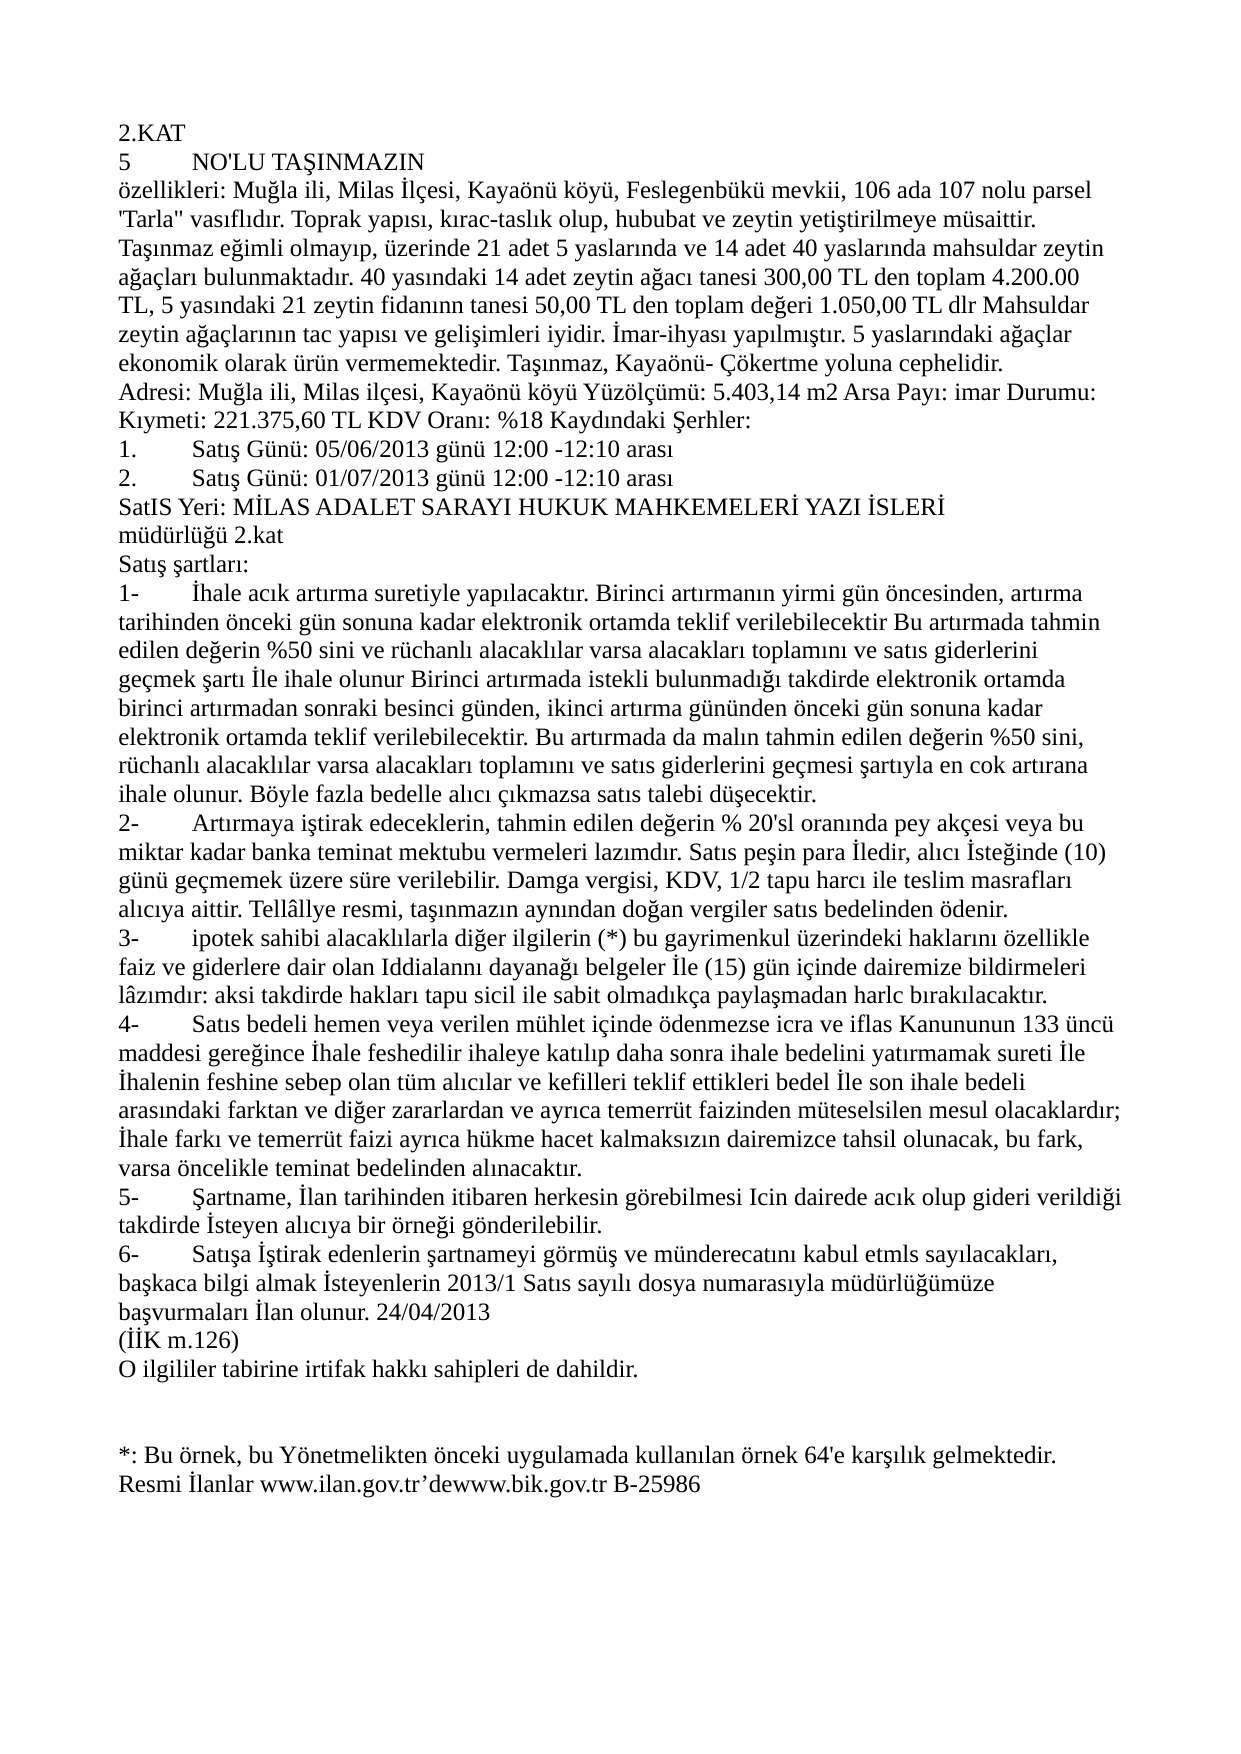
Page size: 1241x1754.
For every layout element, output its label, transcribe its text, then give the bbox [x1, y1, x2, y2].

text 1- İhale acık artırma suretiyle yapılacaktır. Birinci artırmanın yirmi gün öncesinden, artırma tarihinden önceki gün sonuna kadar elektronik ortamda teklif verilebilecektir Bu artırmada tahmin edilen değerin %50 sini ve rüchanlı alacaklılar varsa alacakları toplamını ve satıs giderlerini geçmek şartı İle ihale olunur Birinci artırmada istekli bulunmadığı takdirde elektronik ortamda birinci artırmadan sonraki besinci günden, ikinci artırma gününden önceki gün sonuna kadar elektronik ortamda teklif verilebilecektir. Bu artırmada da malın tahmin edilen değerin %50 sini, rüchanlı alacaklılar varsa alacakları toplamını ve satıs giderlerini geçmesi şartıyla en cok artırana ihale olunur. Böyle fazla bedelle alıcı çıkmazsa satıs talebi düşecektir. [118, 578, 1122, 808]
text 3- ipotek sahibi alacaklılarla diğer ilgilerin (*) bu gayrimenkul üzerindeki haklarını özellikle faiz ve giderlere dair olan Iddialannı dayanağı belgeler İle (15) gün içinde dairemize bildirmeleri lâzımdır: aksi takdirde hakları tapu sicil ile sabit olmadıkça paylaşmadan harlc bırakılacaktır. [118, 923, 1122, 1009]
text Satış şartları: [118, 549, 1122, 578]
text Adresi: Muğla ili, Milas ilçesi, Kayaönü köyü Yüzölçümü: 5.403,14 m2 Arsa Payı: imar Durumu: [118, 377, 1122, 406]
text 4- Satıs bedeli hemen veya verilen mühlet içinde ödenmezse icra ve iflas Kanununun 133 üncü maddesi gereğince İhale feshedilir ihaleye katılıp daha sonra ihale bedelini yatırmamak sureti İle İhalenin feshine sebep olan tüm alıcılar ve kefilleri teklif ettikleri bedel İle son ihale bedeli arasındaki farktan ve diğer zararlardan ve ayrıca temerrüt faizinden müteselsilen mesul olacaklardır; İhale farkı ve temerrüt faizi ayrıca hükme hacet kalmaksızın dairemizce tahsil olunacak, bu fark, varsa öncelikle teminat bedelinden alınacaktır. [118, 1009, 1122, 1182]
text özellikleri: Muğla ili, Milas İlçesi, Kayaönü köyü, Feslegenbükü mevkii, 106 ada 107 nolu parsel 'Tarla" vasıflıdır. Toprak yapısı, kırac-taslık olup, hububat ve zeytin yetiştirilmeye müsaittir. Taşınmaz eğimli olmayıp, üzerinde 21 adet 5 yaslarında ve 14 adet 40 yaslarında mahsuldar zeytin ağaçları bulunmaktadır. 40 yasındaki 14 adet zeytin ağacı tanesi 300,00 TL den toplam 4.200.00 TL, 5 yasındaki 21 zeytin fidanınn tanesi 50,00 TL den toplam değeri 1.050,00 TL dlr Mahsuldar zeytin ağaçlarının tac yapısı ve gelişimleri iyidir. İmar-ihyası yapılmıştır. 5 yaslarındaki ağaçlar ekonomik olarak ürün vermemektedir. Taşınmaz, Kayaönü- Çökertme yoluna cephelidir. [118, 176, 1122, 377]
text 5- Şartname, İlan tarihinden itibaren herkesin görebilmesi Icin dairede acık olup gideri verildiği takdirde İsteyen alıcıya bir örneği gönderilebilir. [118, 1182, 1122, 1239]
text Kıymeti: 221.375,60 TL KDV Oranı: %18 Kaydındaki Şerhler: [118, 406, 1122, 434]
text 2. Satış Günü: 01/07/2013 günü 12:00 -12:10 arası [118, 463, 1122, 492]
text 2- Artırmaya iştirak edeceklerin, tahmin edilen değerin % 20'sl oranında pey akçesi veya bu miktar kadar banka teminat mektubu vermeleri lazımdır. Satıs peşin para İledir, alıcı İsteğinde (10) günü geçmemek üzere süre verilebilir. Damga vergisi, KDV, 1/2 tapu harcı ile teslim masrafları alıcıya aittir. Tellâllye resmi, taşınmazın aynından doğan vergiler satıs bedelinden ödenir. [118, 808, 1122, 923]
text 1. Satış Günü: 05/06/2013 günü 12:00 -12:10 arası [118, 434, 1122, 463]
text 5 NO'LU TAŞINMAZIN [118, 147, 1122, 176]
text O ilgililer tabirine irtifak hakkı sahipleri de dahildir. [118, 1354, 1122, 1383]
text müdürlüğü 2.kat [118, 521, 1122, 549]
text 2.KAT [118, 118, 1122, 147]
text (İİK m.126) [118, 1326, 1122, 1354]
text 6- Satışa İştirak edenlerin şartnameyi görmüş ve münderecatını kabul etmls sayılacakları, başkaca bilgi almak İsteyenlerin 2013/1 Satıs sayılı dosya numarasıyla müdürlüğümüze başvurmaları İlan olunur. 24/04/2013 [118, 1239, 1122, 1326]
text *: Bu örnek, bu Yönetmelikten önceki uygulamada kullanılan örnek 64'e karşılık gelmektedir. [118, 1441, 1122, 1469]
text Resmi İlanlar www.ilan.gov.tr’dewww.bik.gov.tr B-25986 [118, 1469, 1122, 1498]
text SatIS Yeri: MİLAS ADALET SARAYI HUKUK MAHKEMELERİ YAZI İSLERİ [118, 492, 1122, 521]
